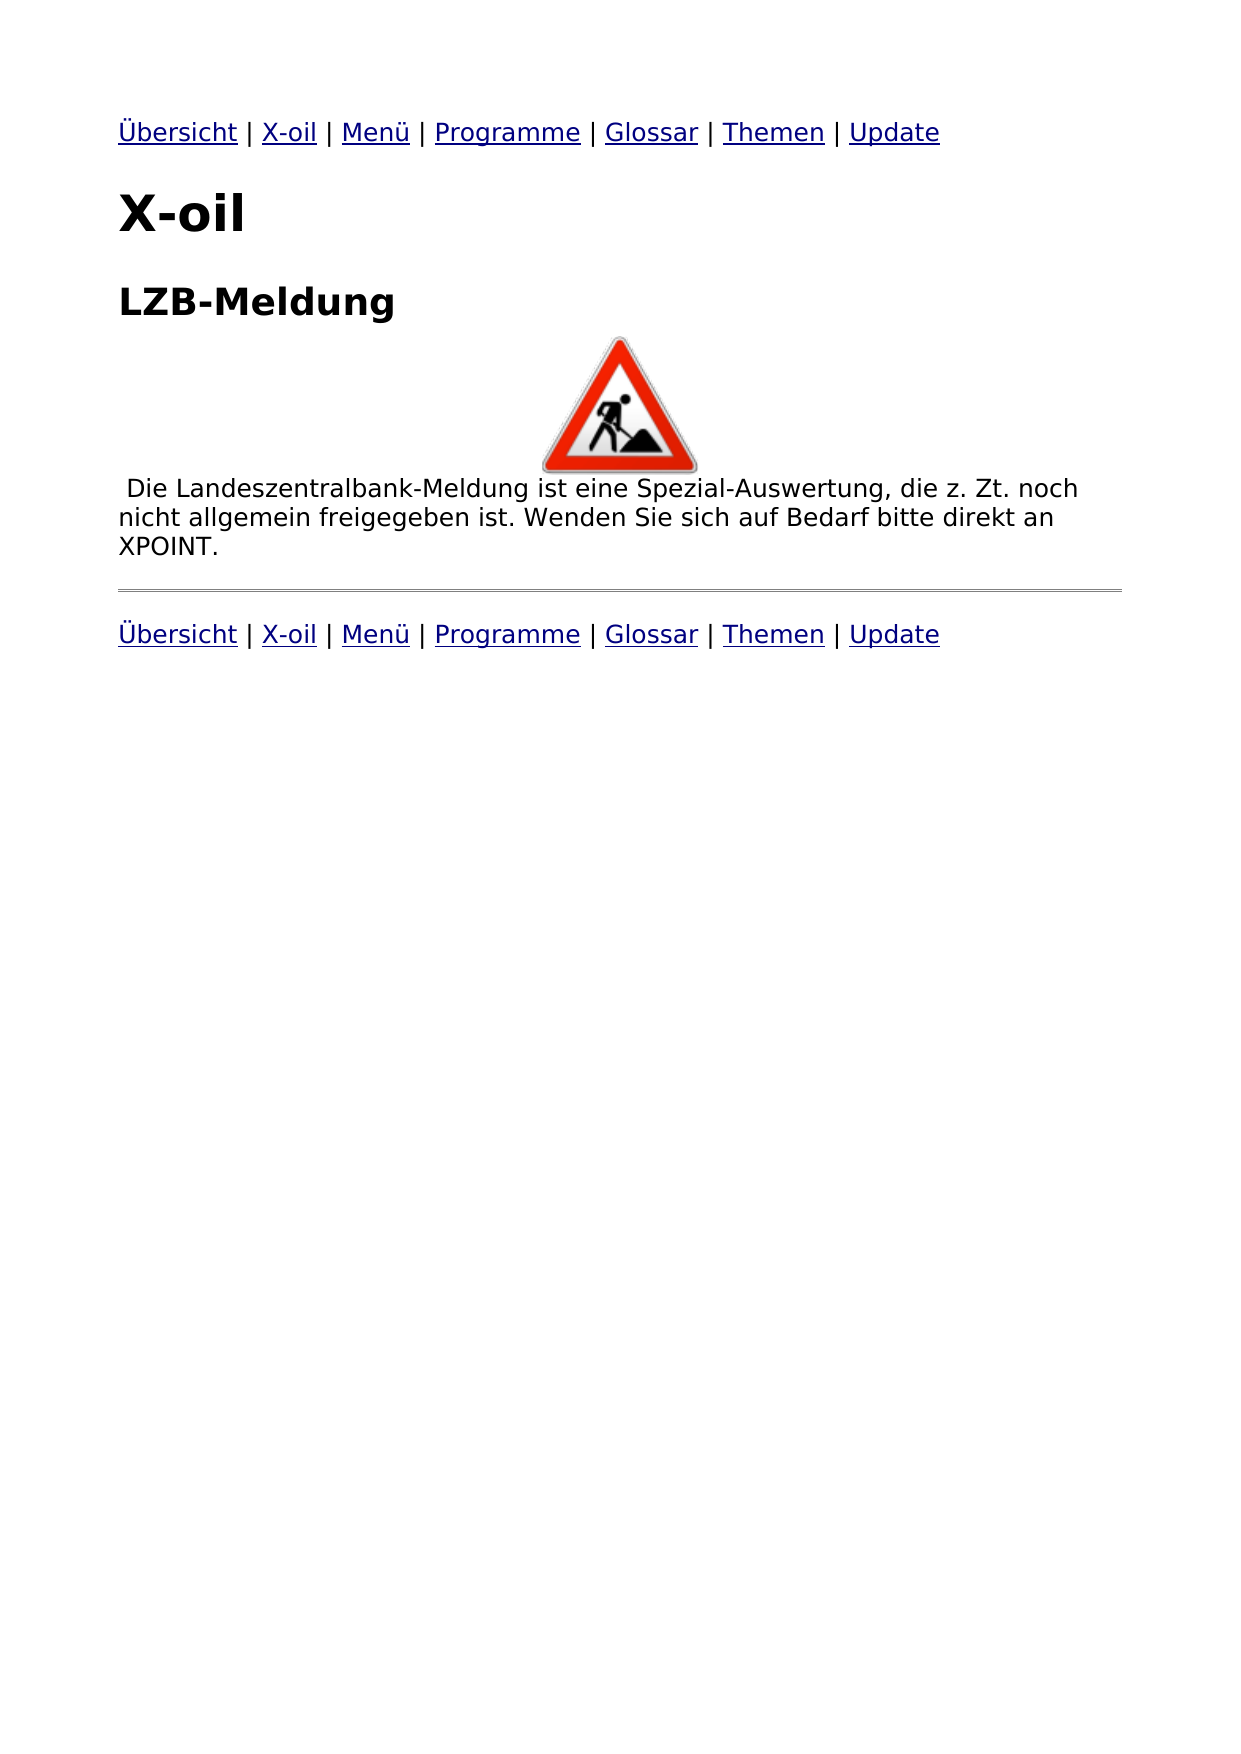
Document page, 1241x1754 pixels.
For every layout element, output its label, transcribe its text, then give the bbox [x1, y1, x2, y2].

subtitle LZB-Meldung [118, 281, 1122, 324]
picture [542, 336, 699, 475]
subtitle X-oil [118, 185, 1122, 243]
text Übersicht | X-oil | Menü | Programme | Glossar | Themen | Update [118, 621, 1122, 650]
text Übersicht | X-oil | Menü | Programme | Glossar | Themen | Update [118, 118, 1122, 147]
text Die Landeszentralbank-Meldung ist eine Spezial-Auswertung, die z. Zt. noch nicht allgemein freigegeben ist. Wenden Sie sich auf Bedarf bitte direkt an XPOINT. [118, 337, 1122, 562]
